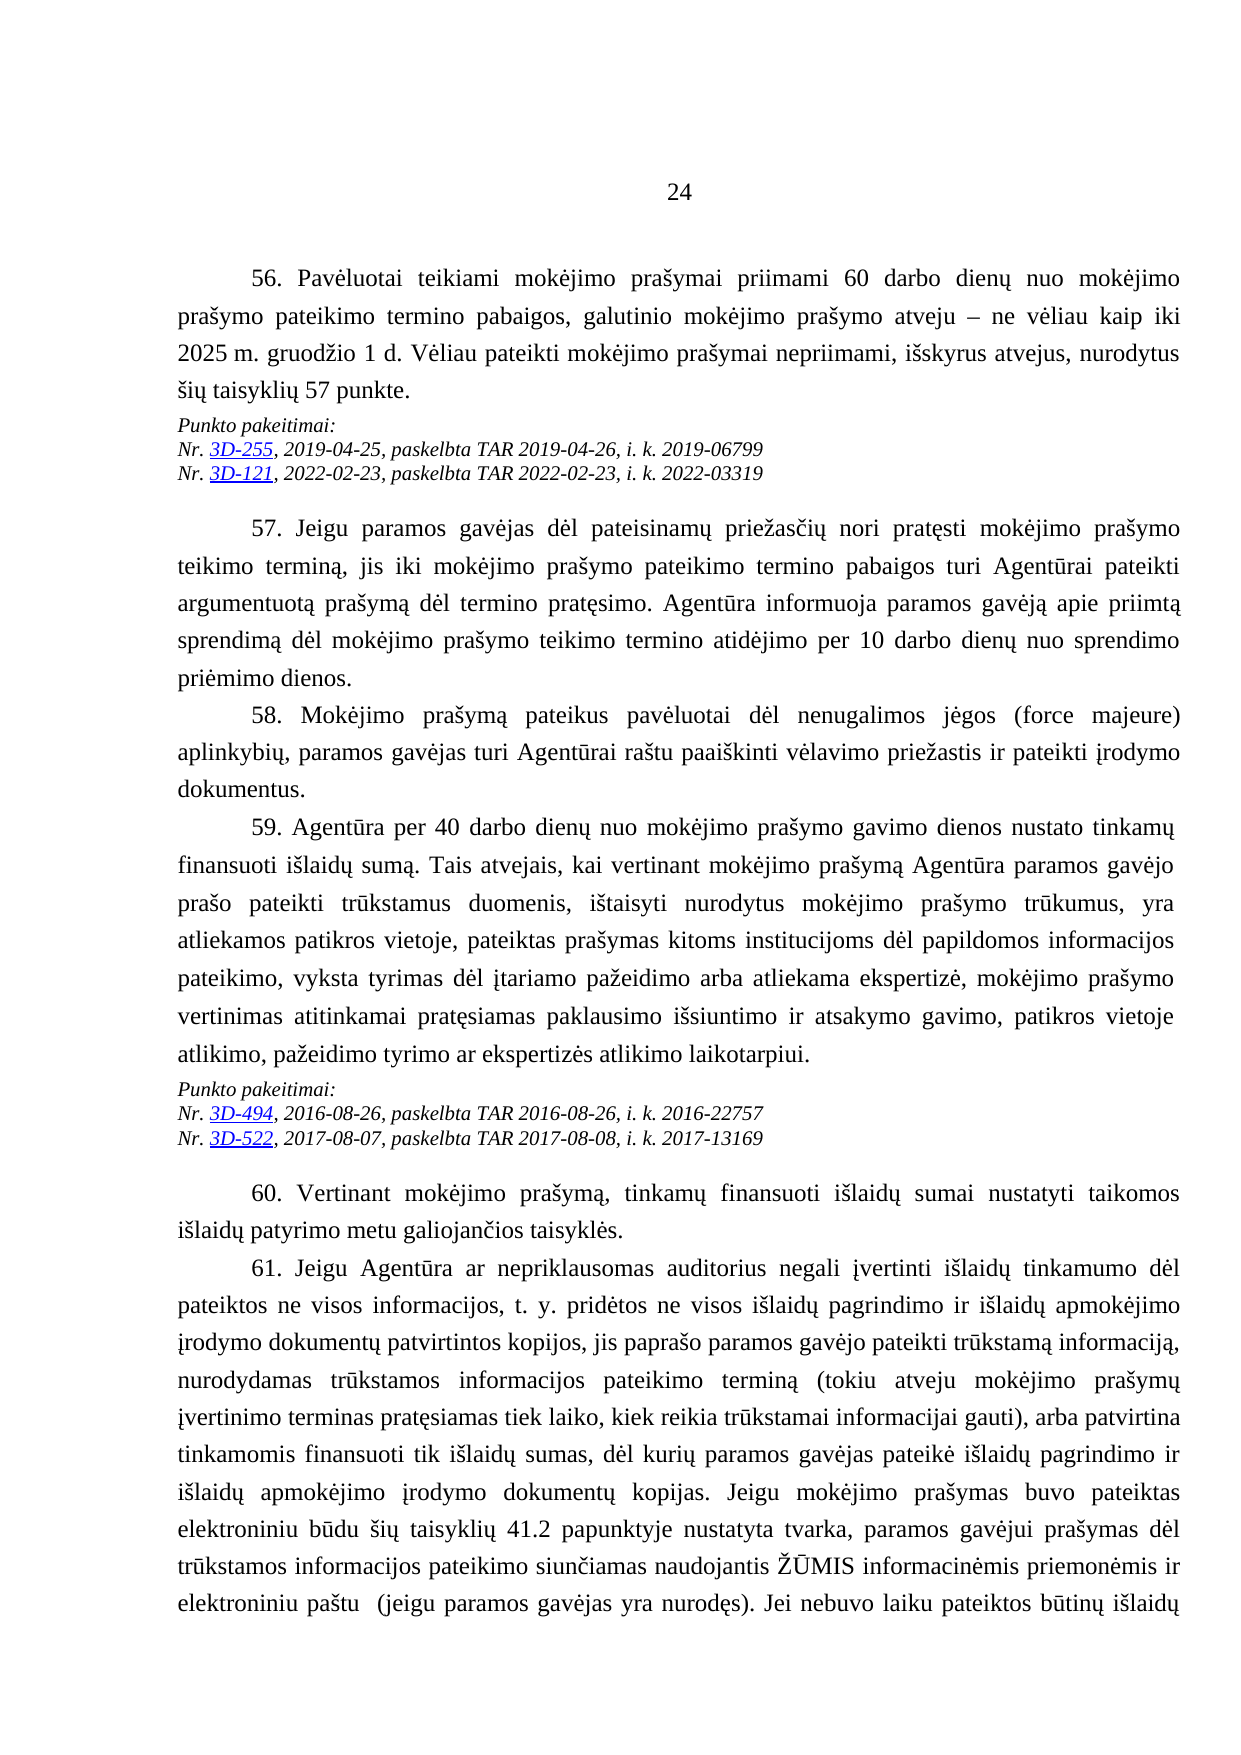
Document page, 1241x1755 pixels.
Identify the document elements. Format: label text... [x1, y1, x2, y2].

text 61. Jeigu Agentūra ar nepriklausomas auditorius negali įvertinti išlaidų tinkamumo dėl pateiktos ne visos informacijos, t. y. pridėtos ne visos išlaidų pagrindimo ir išlaidų apmokėjimo įrodymo dokumentų patvirtintos kopijos, jis paprašo paramos gavėjo pateikti trūkstamą informaciją, nurodydamas trūkstamos informacijos pateikimo terminą (tokiu atveju mokėjimo prašymų įvertinimo terminas pratęsiamas tiek laiko, kiek reikia trūkstamai informacijai gauti), arba patvirtina tinkamomis finansuoti tik išlaidų sumas, dėl kurių paramos gavėjas pateikė išlaidų pagrindimo ir išlaidų apmokėjimo įrodymo dokumentų kopijas. Jeigu mokėjimo prašymas buvo pateiktas elektroniniu būdu šių taisyklių 41.2 papunktyje nustatyta tvarka, paramos gavėjui prašymas dėl trūkstamos informacijos pateikimo siunčiamas naudojantis ŽŪMIS informacinėmis priemonėmis ir elektroniniu paštu (jeigu paramos gavėjas yra nurodęs). Jei nebuvo laiku pateiktos būtinų išlaidų [177, 1253, 1181, 1617]
text Punkto pakeitimai: [177, 413, 1181, 437]
text 59. Agentūra per 40 darbo dienų nuo mokėjimo prašymo gavimo dienos nustato tinkamų finansuoti išlaidų sumą. Tais atvejais, kai vertinant mokėjimo prašymą Agentūra paramos gavėjo prašo pateikti trūkstamus duomenis, ištaisyti nurodytus mokėjimo prašymo trūkumus, yra atliekamos patikros vietoje, pateiktas prašymas kitoms institucijoms dėl papildomos informacijos pateikimo, vyksta tyrimas dėl įtariamo pažeidimo arba atliekama ekspertizė, mokėjimo prašymo vertinimas atitinkamai pratęsiamas paklausimo išsiuntimo ir atsakymo gavimo, patikros vietoje atlikimo, pažeidimo tyrimo ar ekspertizės atlikimo laikotarpiui. [177, 812, 1175, 1068]
text 58. Mokėjimo prašymą pateikus pavėluotai dėl nenugalimos jėgos (force majeure) aplinkybių, paramos gavėjas turi Agentūrai raštu paaiškinti vėlavimo priežastis ir pateikti įrodymo dokumentus. [177, 700, 1181, 803]
text Punkto pakeitimai: [177, 1077, 1181, 1101]
text Nr. 3D-494, 2016-08-26, paskelbta TAR 2016-08-26, i. k. 2016-22757 [177, 1101, 1181, 1125]
text 57. Jeigu paramos gavėjas dėl pateisinamų priežasčių nori pratęsti mokėjimo prašymo teikimo terminą, jis iki mokėjimo prašymo pateikimo termino pabaigos turi Agentūrai pateikti argumentuotą prašymą dėl termino pratęsimo. Agentūra informuoja paramos gavėją apie priimtą sprendimą dėl mokėjimo prašymo teikimo termino atidėjimo per 10 darbo dienų nuo sprendimo priėmimo dienos. [177, 513, 1181, 691]
text 56. Pavėluotai teikiami mokėjimo prašymai priimami 60 darbo dienų nuo mokėjimo prašymo pateikimo termino pabaigos, galutinio mokėjimo prašymo atveju – ne vėliau kaip iki 2025 m. gruodžio 1 d. Vėliau pateikti mokėjimo prašymai nepriimami, išskyrus atvejus, nurodytus šių taisyklių 57 punkte. [177, 263, 1181, 404]
text 60. Vertinant mokėjimo prašymą, tinkamų finansuoti išlaidų sumai nustatyti taikomos išlaidų patyrimo metu galiojančios taisyklės. [177, 1178, 1181, 1244]
text Nr. 3D-121, 2022-02-23, paskelbta TAR 2022-02-23, i. k. 2022-03319 [177, 461, 1181, 485]
text Nr. 3D-522, 2017-08-07, paskelbta TAR 2017-08-08, i. k. 2017-13169 [177, 1125, 1181, 1149]
text Nr. 3D-255, 2019-04-25, paskelbta TAR 2019-04-26, i. k. 2019-06799 [177, 437, 1181, 461]
